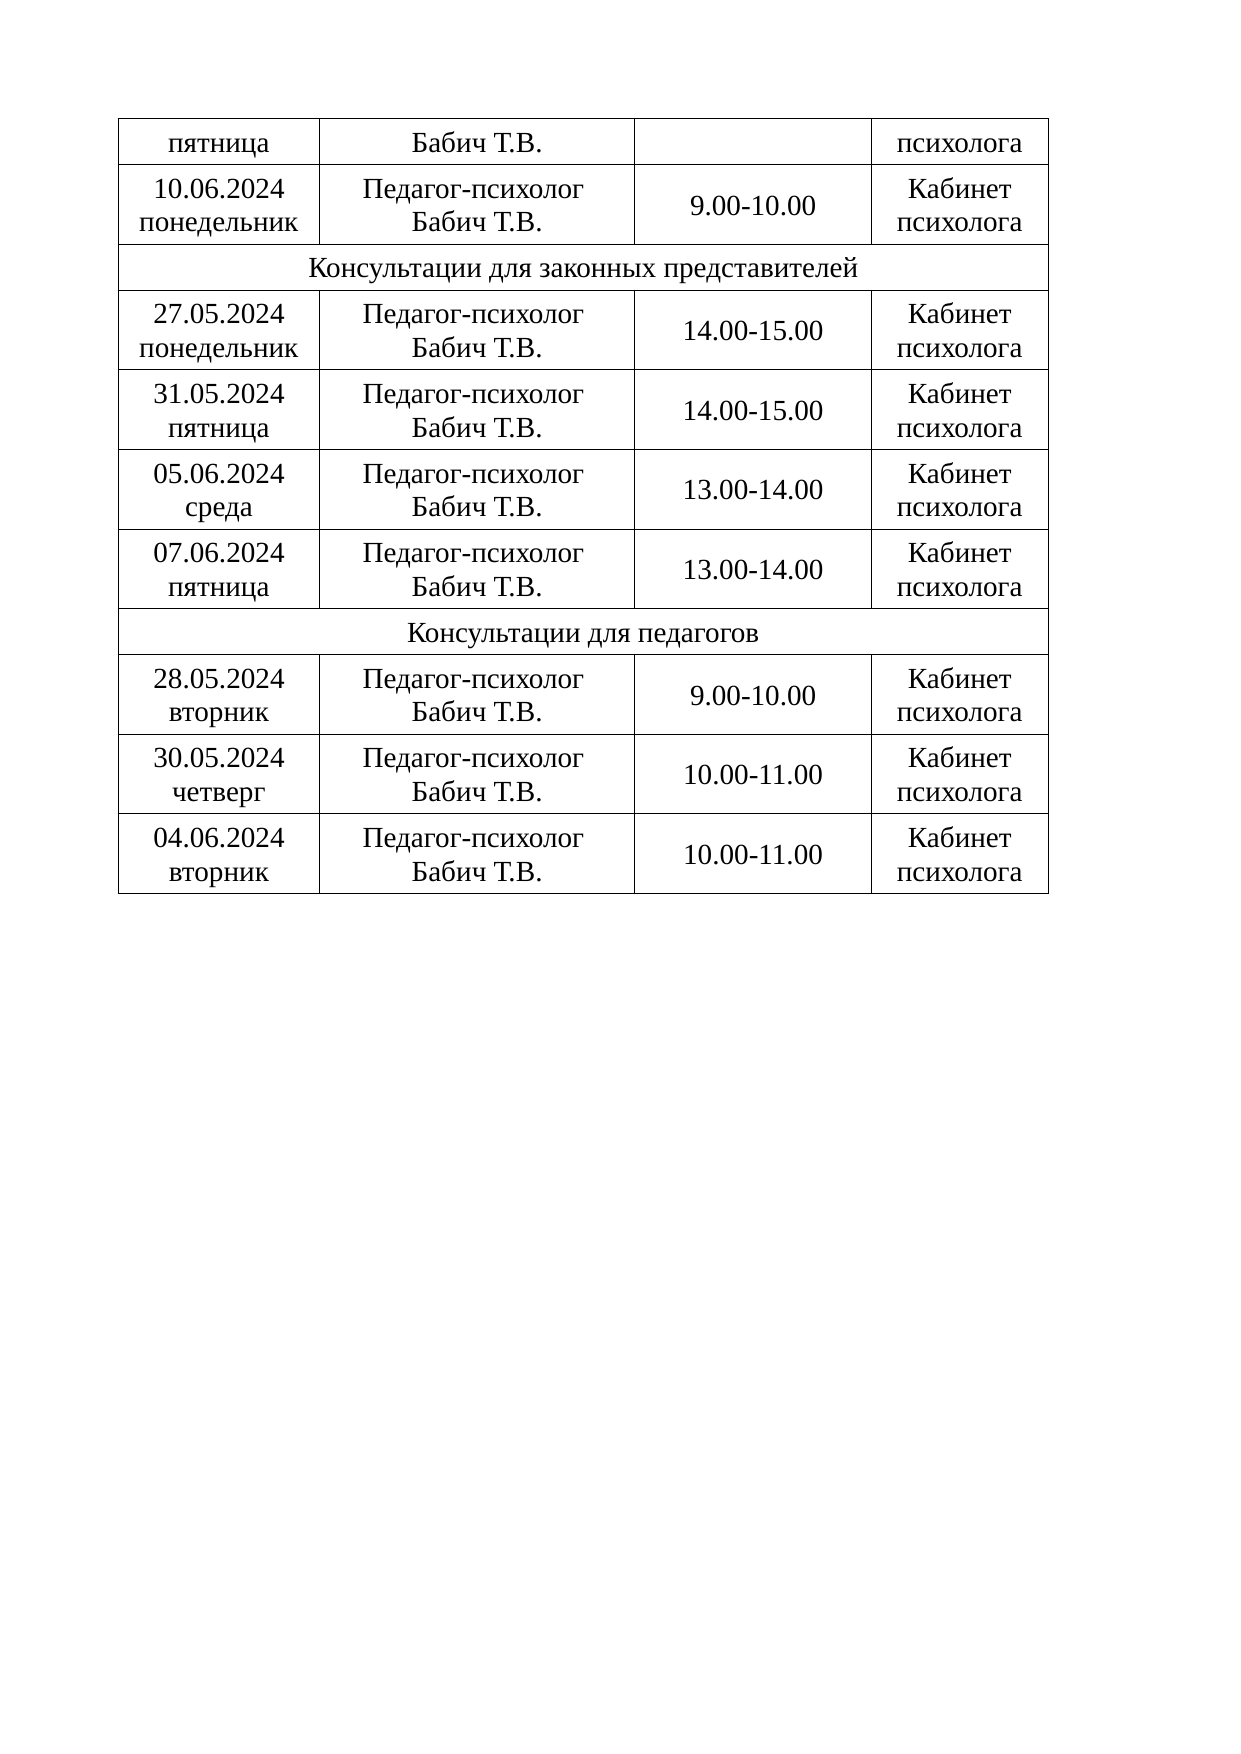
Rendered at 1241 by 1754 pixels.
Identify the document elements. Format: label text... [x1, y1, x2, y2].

table_cell пятница [119, 119, 319, 164]
table_cell 13.00-14.00 [635, 450, 871, 528]
table_cell 31.05.2024 пятница [119, 370, 319, 449]
table_cell 10.00-11.00 [635, 814, 871, 893]
table_cell Кабинет психолога [872, 814, 1048, 893]
table_cell 27.05.2024 понедельник [119, 291, 319, 369]
table_cell 30.05.2024 четверг [119, 735, 319, 813]
table_cell Педагог-психолог Бабич Т.В. [320, 655, 634, 734]
table_cell Педагог-психолог Бабич Т.В. [320, 291, 634, 369]
table_cell 10.06.2024 понедельник [119, 165, 319, 244]
table_cell Консультации для законных представителей [119, 245, 1048, 290]
table_cell 07.06.2024 пятница [119, 530, 319, 608]
table_cell 9.00-10.00 [635, 165, 871, 244]
table_cell [635, 119, 871, 164]
table_cell 14.00-15.00 [635, 370, 871, 449]
table_cell Педагог-психолог Бабич Т.В. [320, 814, 634, 893]
table_cell Педагог-психолог Бабич Т.В. [320, 530, 634, 608]
table_cell Педагог-психолог Бабич Т.В. [320, 450, 634, 528]
table_cell Кабинет психолога [872, 530, 1048, 608]
table_cell 9.00-10.00 [635, 655, 871, 734]
table_cell Кабинет психолога [872, 735, 1048, 813]
table_cell Кабинет психолога [872, 370, 1048, 449]
table_cell 10.00-11.00 [635, 735, 871, 813]
table_cell 13.00-14.00 [635, 530, 871, 608]
table_cell Педагог-психолог Бабич Т.В. [320, 735, 634, 813]
table_cell Педагог-психолог Бабич Т.В. [320, 165, 634, 244]
table_cell 04.06.2024 вторник [119, 814, 319, 893]
table_cell Педагог-психолог Бабич Т.В. [320, 370, 634, 449]
table_cell Кабинет психолога [872, 165, 1048, 244]
table_cell психолога [872, 119, 1048, 164]
table_cell Бабич Т.В. [320, 119, 634, 164]
table_cell Консультации для педагогов [119, 609, 1048, 654]
table_cell 28.05.2024 вторник [119, 655, 319, 734]
table_cell Кабинет психолога [872, 291, 1048, 369]
table_cell 14.00-15.00 [635, 291, 871, 369]
table_cell Кабинет психолога [872, 655, 1048, 734]
table_cell Кабинет психолога [872, 450, 1048, 528]
table_cell 05.06.2024 среда [119, 450, 319, 528]
